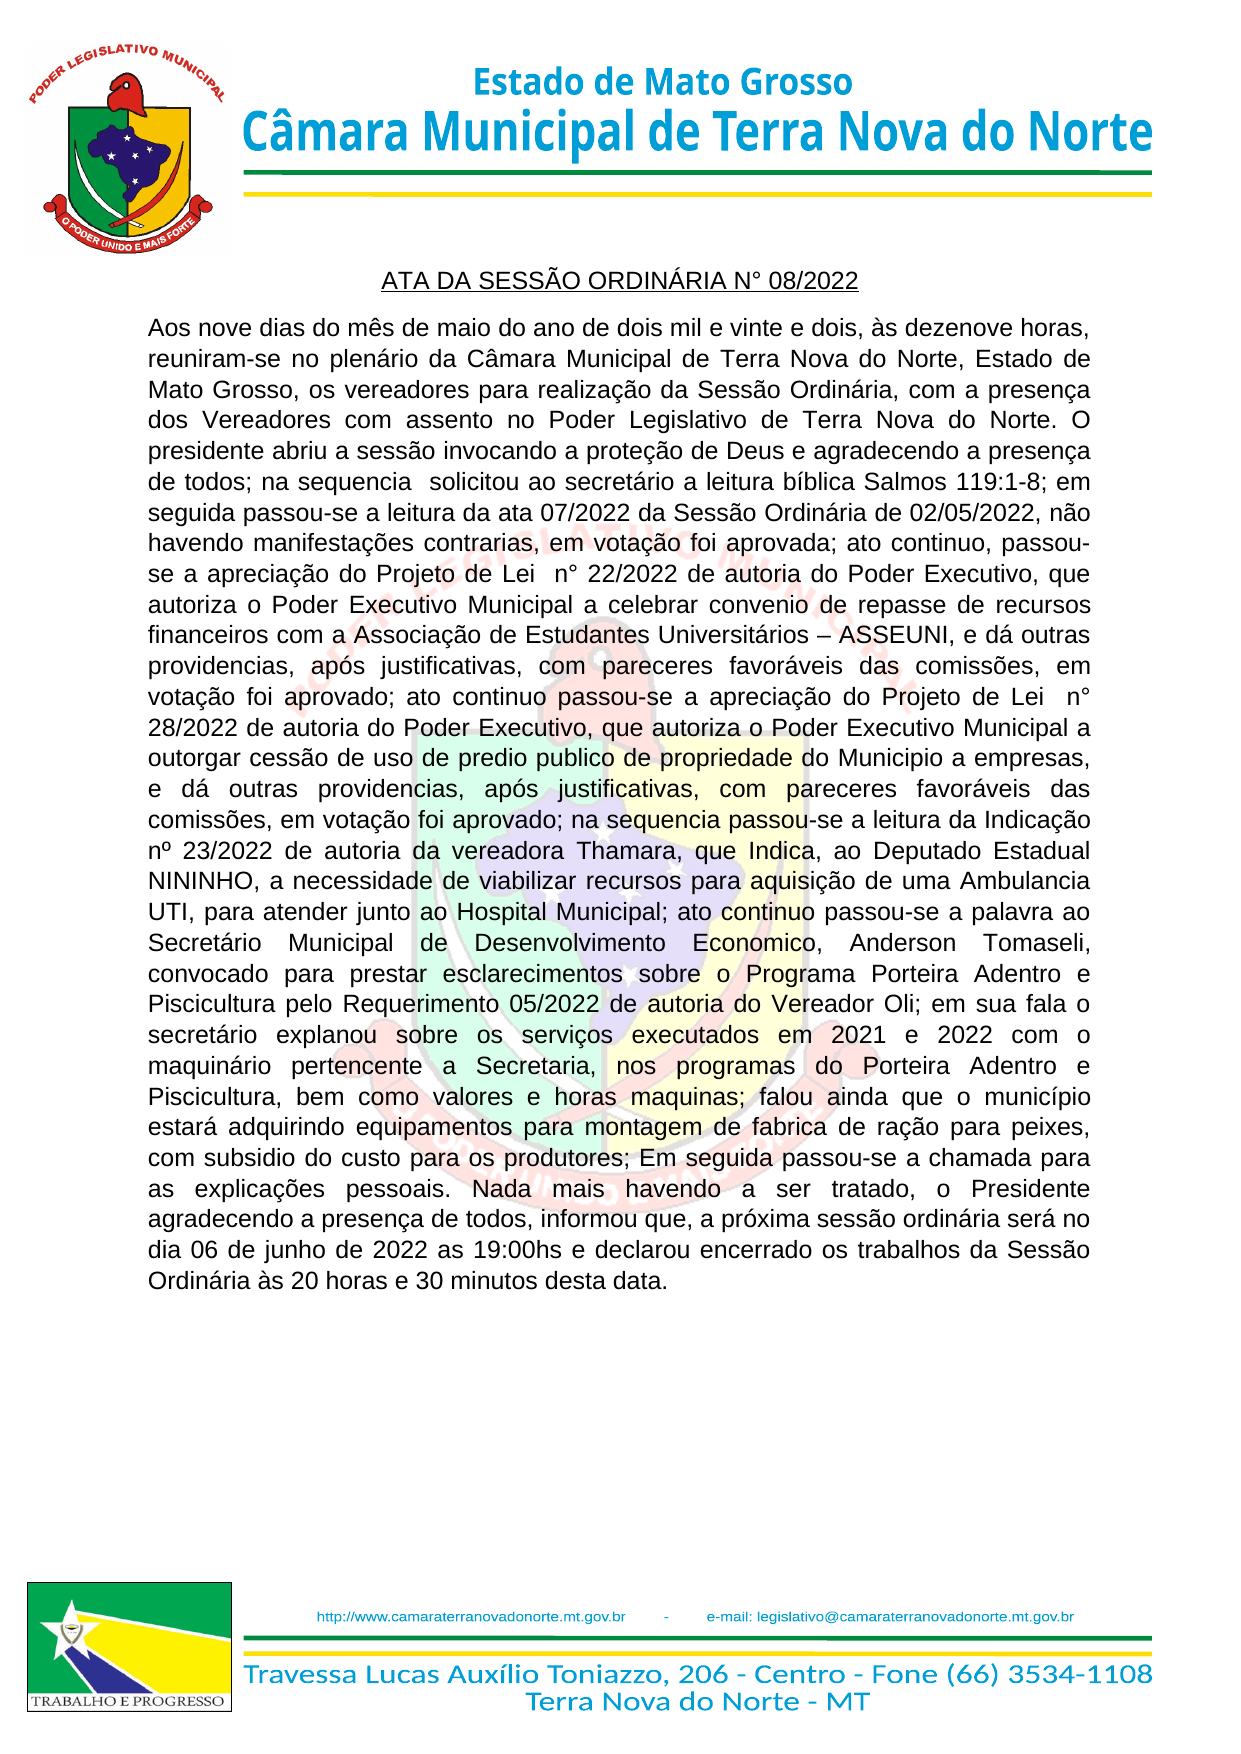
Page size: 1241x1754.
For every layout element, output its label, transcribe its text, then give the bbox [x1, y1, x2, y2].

text Aos nove dias do mês de maio do ano de dois mil e vinte e dois, às dezenove horas, reuniram-se no plenário da Câmara Municipal de Terra Nova do Norte, Estado de Mato Grosso, os vereadores para realização da Sessão Ordinária, com a presença dos Vereadores com assento no Poder Legislativo de Terra Nova do Norte. O presidente abriu a sessão invocando a proteção de Deus e agradecendo a presença de todos; na sequencia solicitou ao secretário a leitura bíblica Salmos 119:1-8; em seguida passou-se a leitura da ata 07/2022 da Sessão Ordinária de 02/05/2022, não havendo manifestações contrarias, em votação foi aprovada; ato continuo, passou-se a apreciação do Projeto de Lei n° 22/2022 de autoria do Poder Executivo, que autoriza o Poder Executivo Municipal a celebrar convenio de repasse de recursos financeiros com a Associação de Estudantes Universitários – ASSEUNI, e dá outras providencias, após justificativas, com pareceres favoráveis das comissões, em votação foi aprovado; ato continuo passou-se a apreciação do Projeto de Lei n° 28/2022 de autoria do Poder Executivo, que autoriza o Poder Executivo Municipal a outorgar cessão de uso de predio publico de propriedade do Municipio a empresas, e dá outras providencias, após justificativas, com pareceres favoráveis das comissões, em votação foi aprovado; na sequencia passou-se a leitura da Indicação nº 23/2022 de autoria da vereadora Thamara, que Indica, ao Deputado Estadual NININHO, a necessidade de viabilizar recursos para aquisição de uma Ambulancia UTI, para atender junto ao Hospital Municipal; ato continuo passou-se a palavra ao Secretário Municipal de Desenvolvimento Economico, Anderson Tomaseli, convocado para prestar esclarecimentos sobre o Programa Porteira Adentro e Piscicultura pelo Requerimento 05/2022 de autoria do Vereador Oli; em sua fala o secretário explanou sobre os serviços executados em 2021 e 2022 com o maquinário pertencente a Secretaria, nos programas do Porteira Adentro e Piscicultura, bem como valores e horas maquinas; falou ainda que o município estará adquirindo equipamentos para montagem de fabrica de ração para peixes, com subsidio do custo para os produtores; Em seguida passou-se a chamada para as explicações pessoais. Nada mais havendo a ser tratado, o Presidente agradecendo a presença de todos, informou que, a próxima sessão ordinária será no dia 06 de junho de 2022 as 19:00hs e declarou encerrado os trabalhos da Sessão Ordinária às 20 horas e 30 minutos desta data. [148, 313, 1092, 1294]
picture [28, 1583, 231, 1711]
text ATA DA SESSÃO ORDINÁRIA N° 08/2022 [148, 266, 1092, 294]
picture [25, 42, 230, 256]
